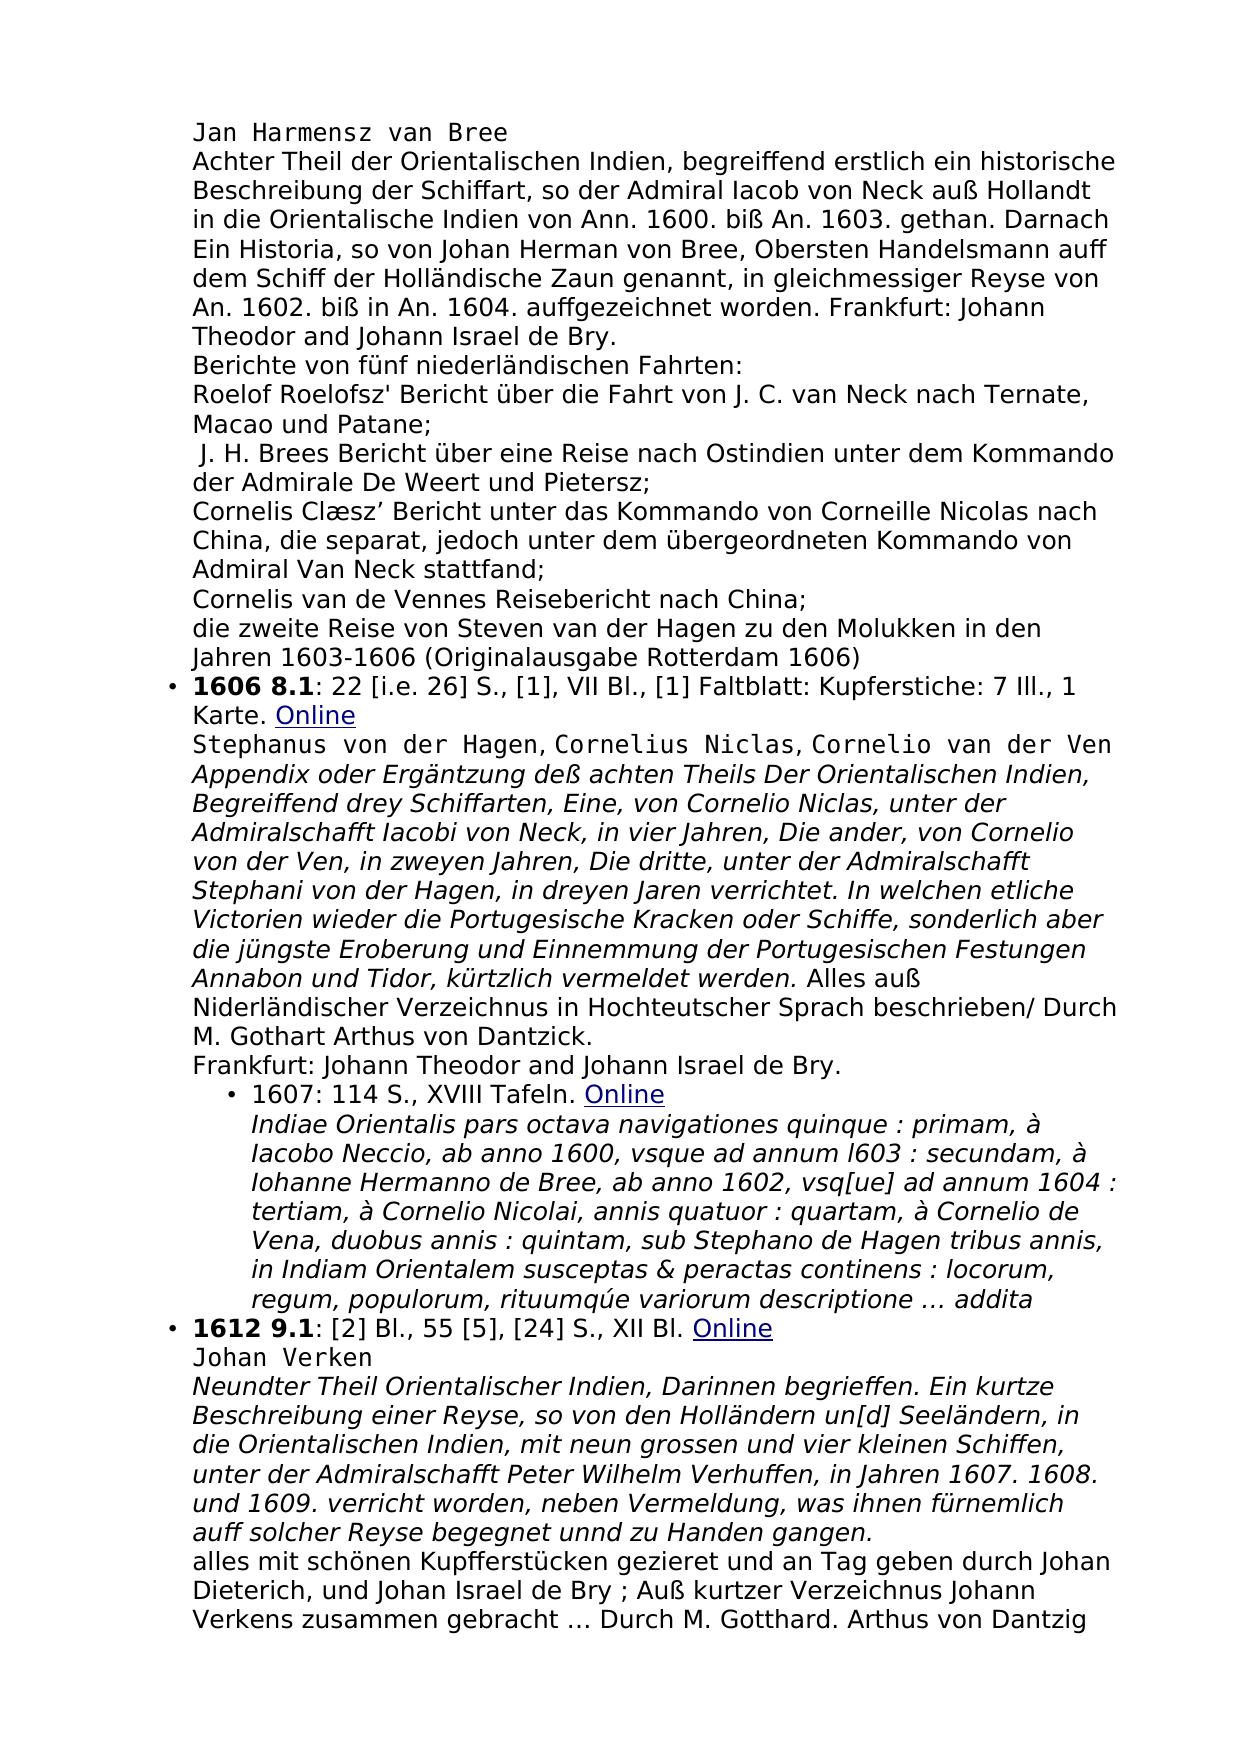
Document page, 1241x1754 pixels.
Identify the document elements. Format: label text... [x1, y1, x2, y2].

list Jan Harmensz van Bree Achter Theil der Orientalischen Indien, begreiffend erstlich ein historische Beschreibung der Schiffart, so der Admiral Iacob von Neck auß Hollandt in die Orientalische Indien von Ann. 1600. biß An. 1603. gethan. Darnach Ein Historia, so von Johan Herman von Bree, Obersten Handelsmann auff dem Schiff der Holländische Zaun genannt, in gleichmessiger Reyse von An. 1602. biß in An. 1604. auffgezeichnet worden. Frankfurt: Johann Theodor and Johann Israel de Bry. Berichte von fünf niederländischen Fahrten: Roelof Roelofsz' Bericht über die Fahrt von J. C. van Neck nach Ternate, Macao und Patane; J. H. Brees Bericht über eine Reise nach Ostindien unter dem Kommando der Admirale De Weert und Pietersz; Cornelis Clæsz’ Bericht unter das Kommando von Corneille Nicolas nach China, die separat, jedoch unter dem übergeordneten Kommando von Admiral Van Neck stattfand; Cornelis van de Vennes Reisebericht nach China; die zweite Reise von Steven van der Hagen zu den Molukken in den Jahren 1603-1606 (Originalausgabe Rotterdam 1606) [177, 118, 1122, 672]
list 1607: 114 S., XVIII Tafeln. Online Indiae Orientalis pars octava navigationes quinque : primam, à Iacobo Neccio, ab anno 1600, vsque ad annum l603 : secundam, à Iohanne Hermanno de Bree, ab anno 1602, vsq[ue] ad annum 1604 : tertiam, à Cornelio Nicolai, annis quatuor : quartam, à Cornelio de Vena, duobus annis : quintam, sub Stephano de Hagen tribus annis, in Indiam Orientalem susceptas & peractas continens : locorum, regum, populorum, rituumqúe variorum descriptione … addita [236, 1081, 1122, 1314]
list 1612 9.1: [2] Bl., 55 [5], [24] S., XII Bl. Online Johan Verken Neundter Theil Orientalischer Indien, Darinnen begrieffen. Ein kurtze Beschreibung einer Reyse, so von den Holländern un[d] Seeländern, in die Orientalischen Indien, mit neun grossen und vier kleinen Schiffen, unter der Admiralschafft Peter Wilhelm Verhuffen, in Jahren 1607. 1608. und 1609. verricht worden, neben Vermeldung, was ihnen fürnemlich auff solcher Reyse begegnet unnd zu Handen gangen. alles mit schönen Kupfferstücken gezieret und an Tag geben durch Johan Dieterich, und Johan Israel de Bry ; Auß kurtzer Verzeichnus Johann Verkens zusammen gebracht … Durch M. Gotthard. Arthus von Dantzig [177, 1314, 1122, 1635]
list 1606 8.1: 22 [i.e. 26] S., [1], VII Bl., [1] Faltblatt: Kupferstiche: 7 Ill., 1 Karte. Online Stephanus von der Hagen, Cornelius Niclas, Cornelio van der Ven Appendix oder Ergäntzung deß achten Theils Der Orientalischen Indien, Begreiffend drey Schiffarten, Eine, von Cornelio Niclas, unter der Admiralschafft Iacobi von Neck, in vier Jahren, Die ander, von Cornelio von der Ven, in zweyen Jahren, Die dritte, unter der Admiralschafft Stephani von der Hagen, in dreyen Jaren verrichtet. In welchen etliche Victorien wieder die Portugesische Kracken oder Schiffe, sonderlich aber die jüngste Eroberung und Einnemmung der Portugesischen Festungen Annabon und Tidor, kürtzlich vermeldet werden. Alles auß Niderländischer Verzeichnus in Hochteutscher Sprach beschrieben/ Durch M. Gothart Arthus von Dantzick. Frankfurt: Johann Theodor and Johann Israel de Bry. [177, 672, 1122, 1081]
